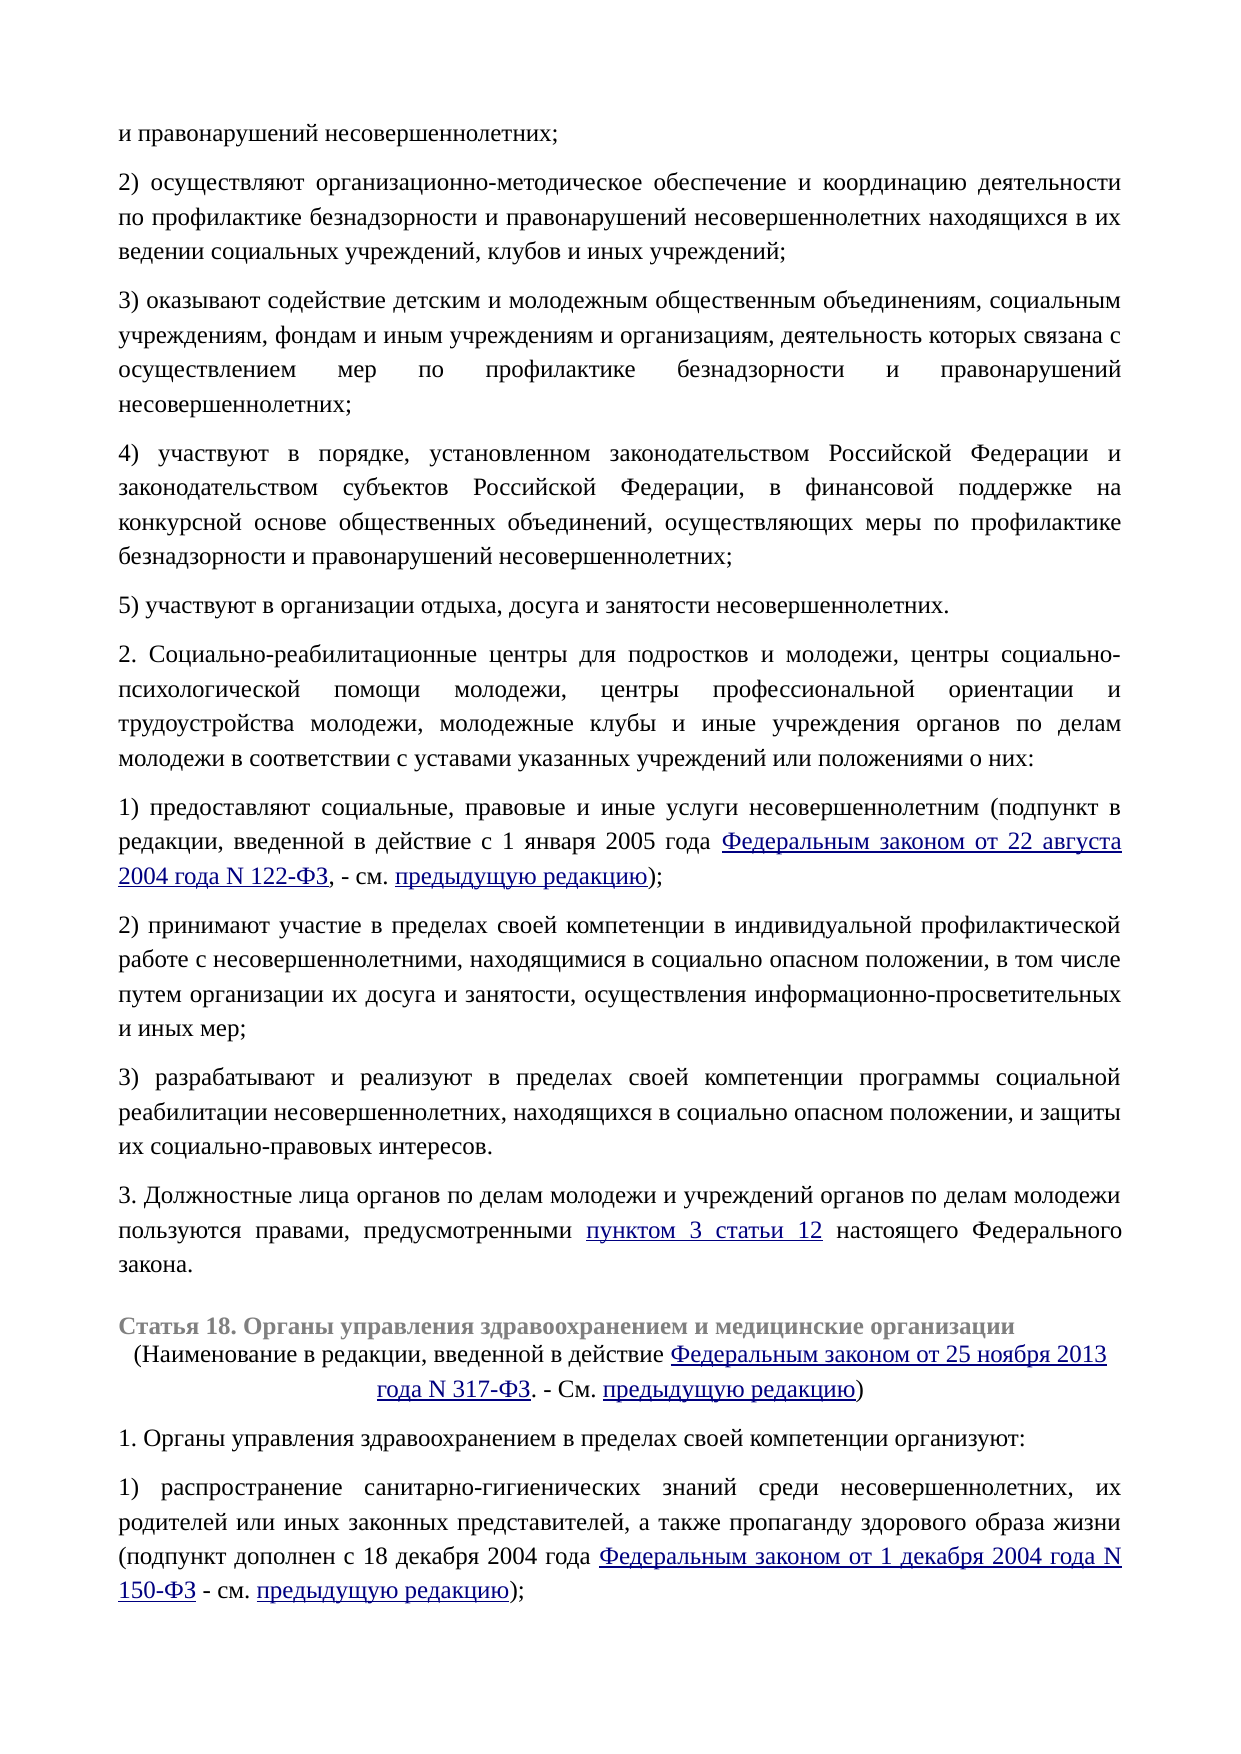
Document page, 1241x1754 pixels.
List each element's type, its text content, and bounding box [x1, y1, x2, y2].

text и правонарушений несовершеннолетних; [118, 118, 1122, 147]
text 5) участвуют в организации отдыха, досуга и занятости несовершеннолетних. [118, 590, 1122, 619]
text 1) предоставляют социальные, правовые и иные услуги несовершеннолетним (подпункт в редакции, введенной в действие с 1 января 2005 года Федеральным законом от 22 августа 2004 года N 122-ФЗ, - см. предыдущую редакцию); [118, 792, 1122, 889]
text 1. Органы управления здравоохранением в пределах своей компетенции организуют: [118, 1423, 1122, 1452]
text 2) осуществляют организационно-методическое обеспечение и координацию деятельности по профилактике безнадзорности и правонарушений несовершеннолетних находящихся в их ведении социальных учреждений, клубов и иных учреждений; [118, 167, 1122, 265]
text 3) оказывают содействие детским и молодежным общественным объединениям, социальным учреждениям, фондам и иным учреждениям и организациям, деятельность которых связана с осуществлением мер по профилактике безнадзорности и правонарушений несовершеннолетних; [118, 285, 1122, 417]
text 3) разрабатывают и реализуют в пределах своей компетенции программы социальной реабилитации несовершеннолетних, находящихся в социально опасном положении, и защиты их социально-правовых интересов. [118, 1062, 1122, 1160]
text 3. Должностные лица органов по делам молодежи и учреждений органов по делам молодежи пользуются правами, предусмотренными пунктом 3 статьи 12 настоящего Федерального закона. [118, 1180, 1122, 1278]
text 4) участвуют в порядке, установленном законодательством Российской Федерации и законодательством субъектов Российской Федерации, в финансовой поддержке на конкурсной основе общественных объединений, осуществляющих меры по профилактике безнадзорности и правонарушений несовершеннолетних; [118, 438, 1122, 570]
text 2) принимают участие в пределах своей компетенции в индивидуальной профилактической работе с несовершеннолетними, находящимися в социально опасном положении, в том числе путем организации их досуга и занятости, осуществления информационно-просветительных и иных мер; [118, 910, 1122, 1042]
text (Наименование в редакции, введенной в действие Федеральным законом от 25 ноября 2013 года N 317-ФЗ. - См. предыдущую редакцию) [118, 1339, 1122, 1403]
text 1) распространение санитарно-гигиенических знаний среди несовершеннолетних, их родителей или иных законных представителей, а также пропаганду здорового образа жизни (подпункт дополнен с 18 декабря 2004 года Федеральным законом от 1 декабря 2004 года N 150-ФЗ - см. предыдущую редакцию); [118, 1472, 1122, 1604]
subtitle Статья 18. Органы управления здравоохранением и медицинские организации [118, 1311, 1122, 1339]
text 2. Социально-реабилитационные центры для подростков и молодежи, центры социально-психологической помощи молодежи, центры профессиональной ориентации и трудоустройства молодежи, молодежные клубы и иные учреждения органов по делам молодежи в соответствии с уставами указанных учреждений или положениями о них: [118, 639, 1122, 771]
